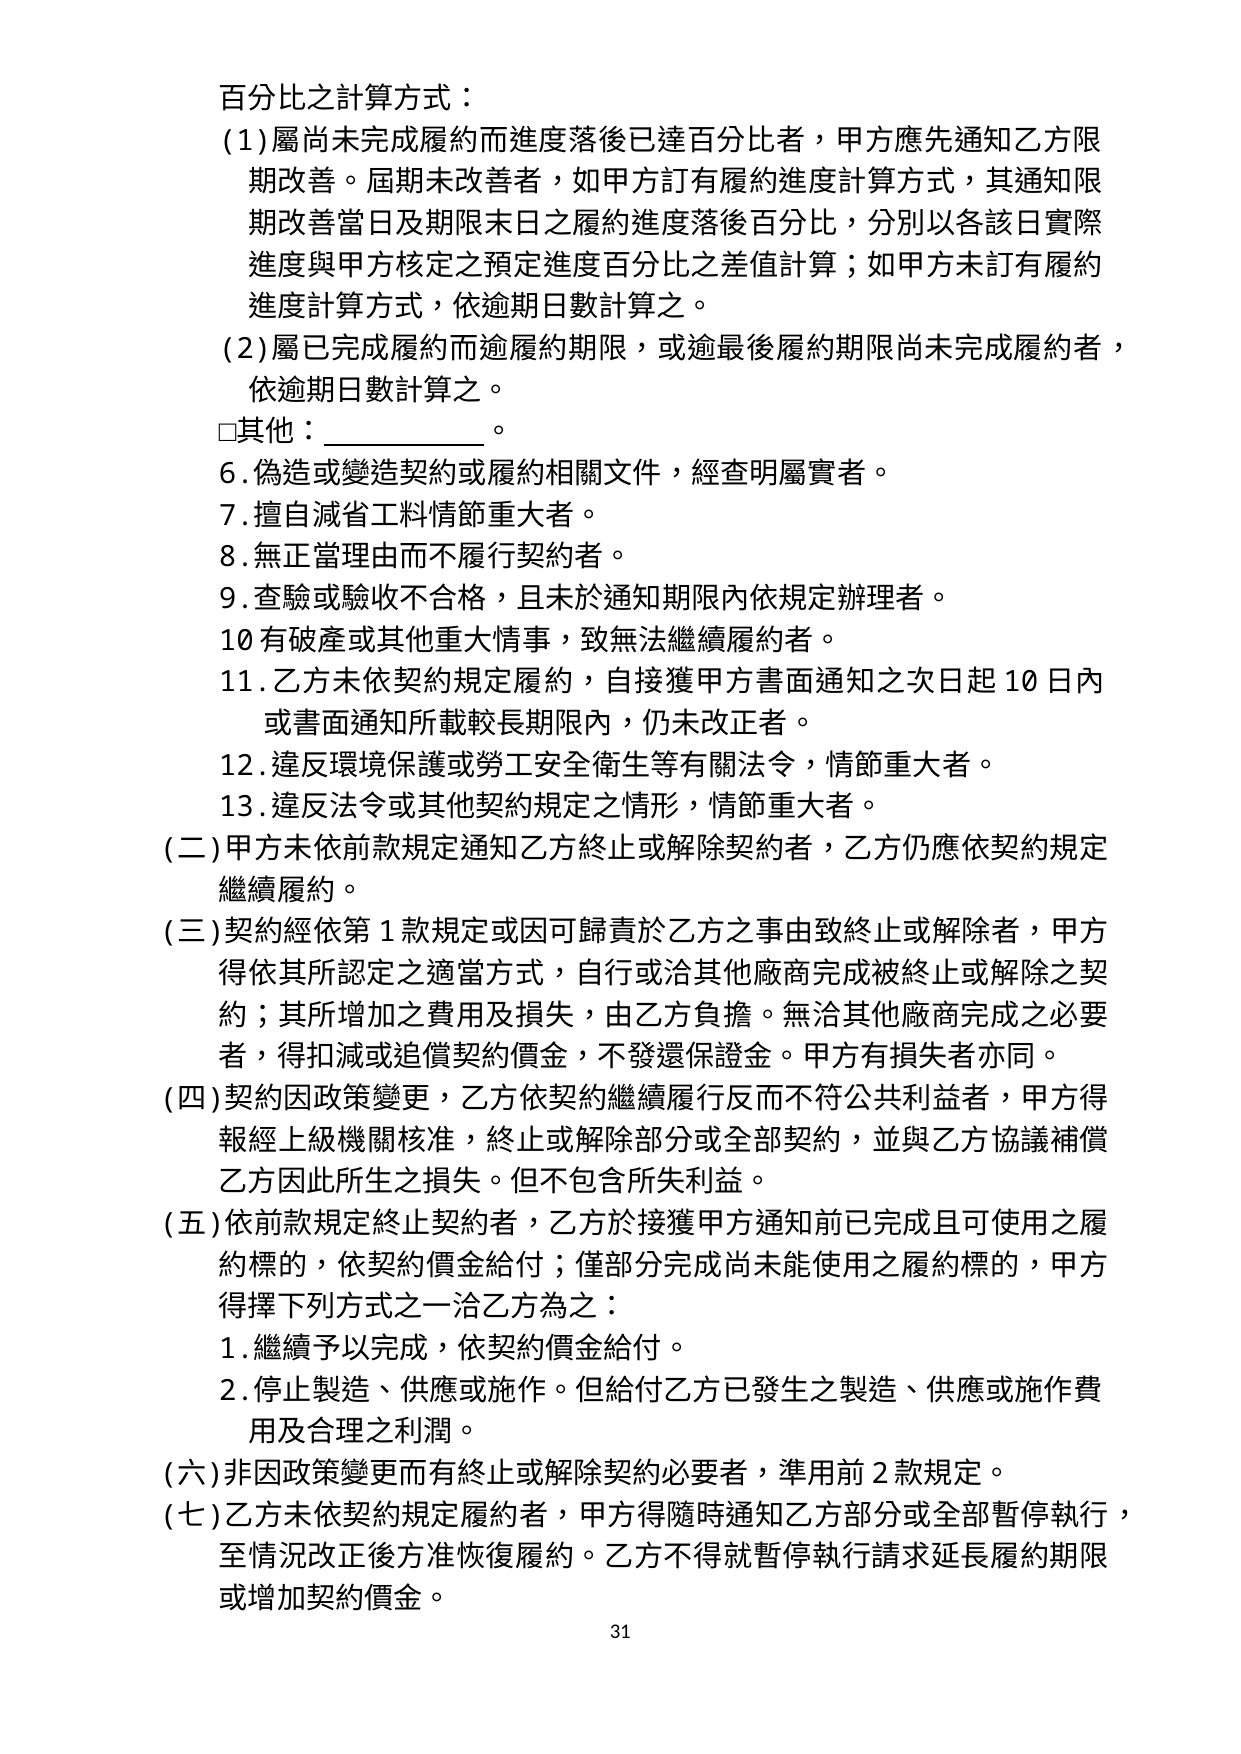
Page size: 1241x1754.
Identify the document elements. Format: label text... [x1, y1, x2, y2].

text 7.擅自減省工料情節重大者。 [218, 492, 1104, 533]
text 11.乙方未依契約規定履約，自接獲甲方書面通知之次日起10日內或書面通知所載較長期限內，仍未改正者。 [218, 658, 1104, 742]
text (五)依前款規定終止契約者，乙方於接獲甲方通知前已完成且可使用之履約標的，依契約價金給付；僅部分完成尚未能使用之履約標的，甲方得擇下列方式之一洽乙方為之： [159, 1200, 1110, 1325]
text 6.偽造或變造契約或履約相關文件，經查明屬實者。 [218, 450, 1104, 492]
text 9.查驗或驗收不合格，且未於通知期限內依規定辦理者。 [218, 575, 1104, 617]
text (三)契約經依第1款規定或因可歸責於乙方之事由致終止或解除者，甲方得依其所認定之適當方式，自行或洽其他廠商完成被終止或解除之契約；其所增加之費用及損失，由乙方負擔。無洽其他廠商完成之必要者，得扣減或追償契約價金，不發還保證金。甲方有損失者亦同。 [159, 908, 1110, 1075]
text □其他： 。 [218, 408, 1104, 450]
text 1.繼續予以完成，依契約價金給付。 [218, 1325, 1104, 1367]
text (六)非因政策變更而有終止或解除契約必要者，準用前2款規定。 [159, 1450, 1110, 1492]
text 10有破產或其他重大情事，致無法繼續履約者。 [218, 617, 1104, 658]
text (二)甲方未依前款規定通知乙方終止或解除契約者，乙方仍應依契約規定繼續履約。 [159, 825, 1110, 908]
text (七)乙方未依契約規定履約者，甲方得隨時通知乙方部分或全部暫停執行，至情況改正後方准恢復履約。乙方不得就暫停執行請求延長履約期限或增加契約價金。 [159, 1492, 1110, 1617]
text 2.停止製造、供應或施作。但給付乙方已發生之製造、供應或施作費用及合理之利潤。 [218, 1367, 1104, 1450]
text (四)契約因政策變更，乙方依契約繼續履行反而不符公共利益者，甲方得報經上級機關核准，終止或解除部分或全部契約，並與乙方協議補償乙方因此所生之損失。但不包含所失利益。 [159, 1075, 1110, 1200]
text 13.違反法令或其他契約規定之情形，情節重大者。 [218, 783, 1104, 825]
text (2)屬已完成履約而逾履約期限，或逾最後履約期限尚未完成履約者，依逾期日數計算之。 [218, 325, 1104, 408]
text 8.無正當理由而不履行契約者。 [218, 533, 1104, 575]
text 12.違反環境保護或勞工安全衛生等有關法令，情節重大者。 [218, 742, 1104, 783]
text (1)屬尚未完成履約而進度落後已達百分比者，甲方應先通知乙方限期改善。屆期未改善者，如甲方訂有履約進度計算方式，其通知限期改善當日及期限末日之履約進度落後百分比，分別以各該日實際進度與甲方核定之預定進度百分比之差值計算；如甲方未訂有履約進度計算方式，依逾期日數計算之。 [218, 117, 1104, 325]
text 百分比之計算方式： [218, 75, 1104, 117]
